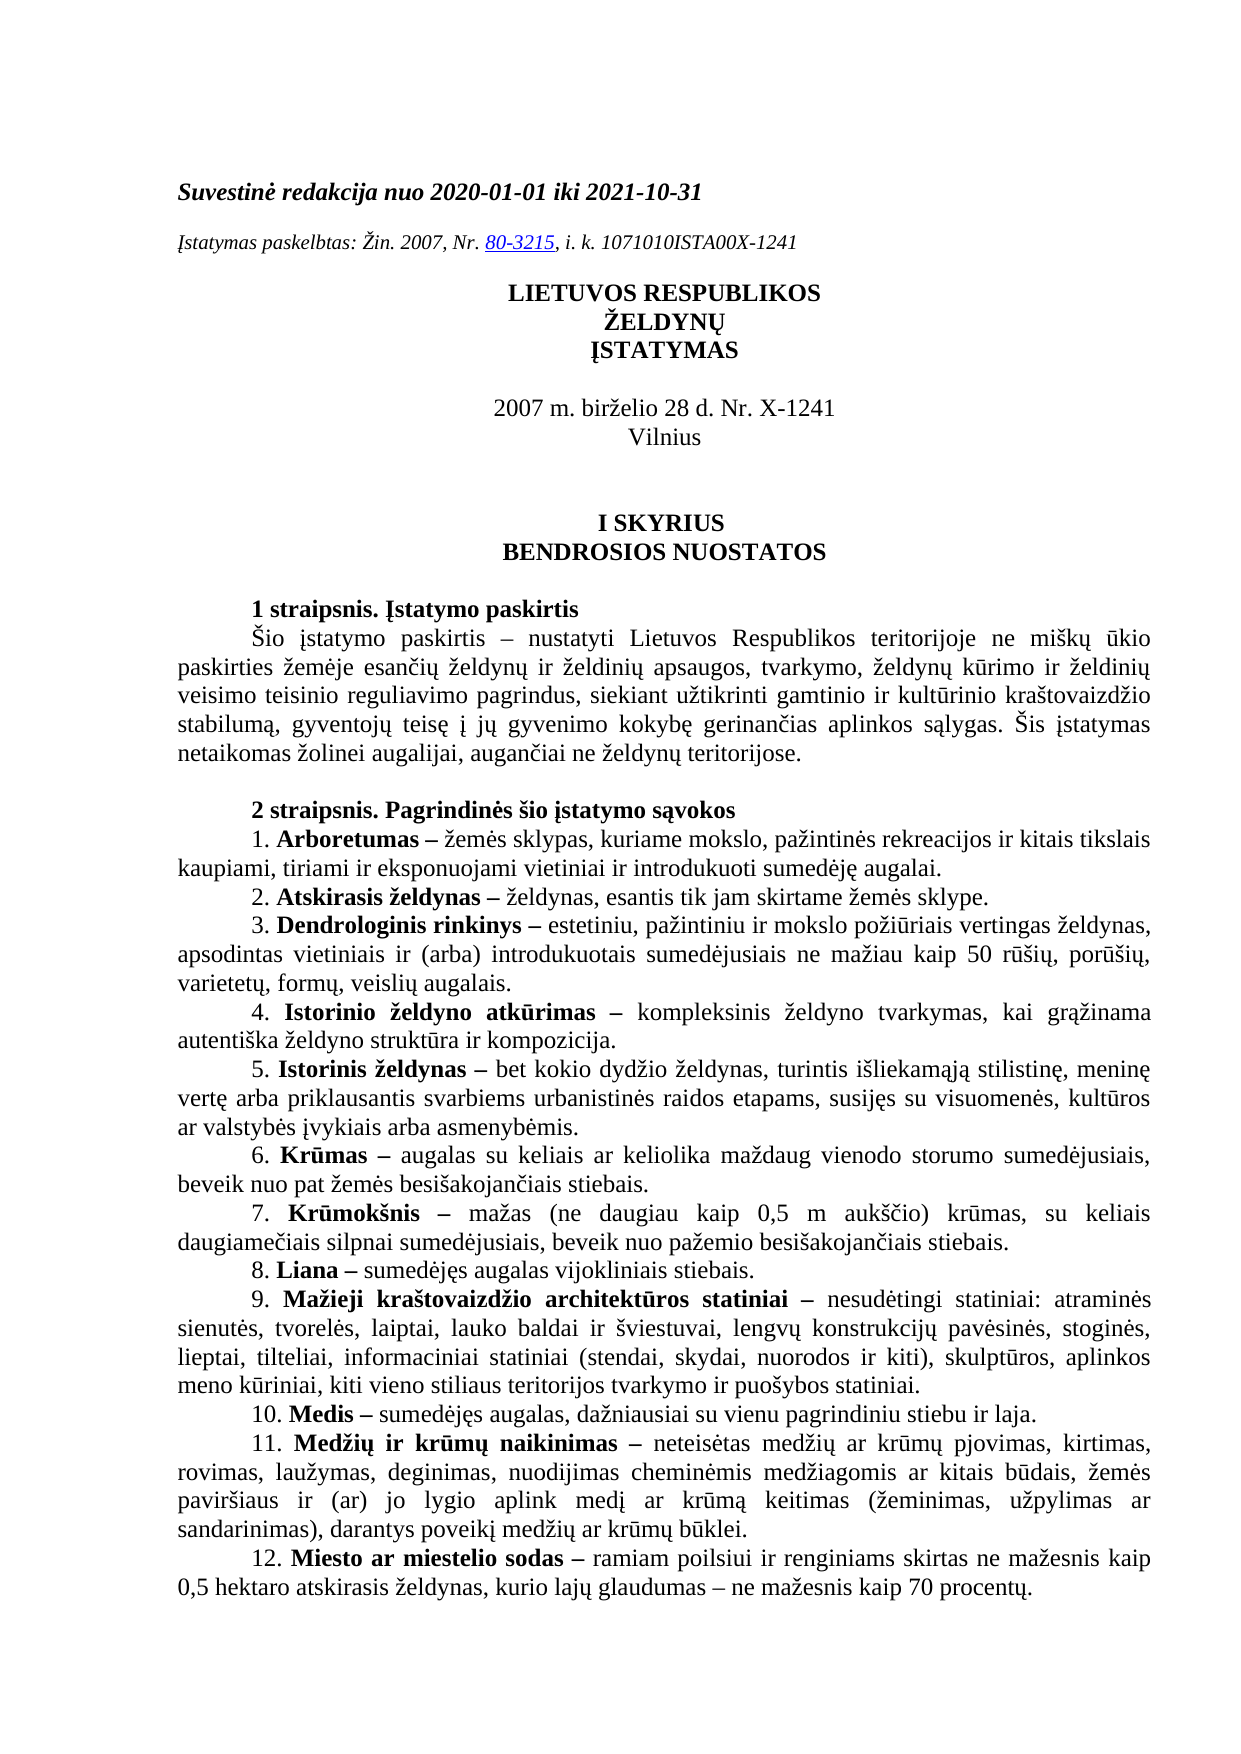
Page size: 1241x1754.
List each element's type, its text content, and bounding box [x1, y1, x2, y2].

text 2. Atskirasis želdynas – želdynas, esantis tik jam skirtame žemės sklype. [177, 882, 1152, 911]
text 1 straipsnis. Įstatymo paskirtis [177, 594, 1152, 623]
text LIETUVOS RESPUBLIKOS [177, 278, 1152, 307]
text 6. Krūmas – augalas su keliais ar keliolika maždaug vienodo storumo sumedėjusiais, beveik nuo pat žemės besišakojančiais stiebais. [177, 1141, 1152, 1198]
text 2007 m. birželio 28 d. Nr. X-1241 [177, 393, 1152, 422]
text 7. Krūmokšnis – mažas (ne daugiau kaip 0,5 m aukščio) krūmas, su keliais daugiamečiais silpnai sumedėjusiais, beveik nuo pažemio besišakojančiais stiebais. [177, 1198, 1152, 1256]
text Vilnius [177, 422, 1152, 451]
text 2 straipsnis. Pagrindinės šio įstatymo sąvokos [177, 796, 1152, 824]
text 4. Istorinio želdyno atkūrimas – kompleksinis želdyno tvarkymas, kai grąžinama autentiška želdyno struktūra ir kompozicija. [177, 997, 1152, 1054]
text 12. Miesto ar miestelio sodas – ramiam poilsiui ir renginiams skirtas ne mažesnis kaip 0,5 hektaro atskirasis želdynas, kurio lajų glaudumas – ne mažesnis kaip 70 procentų. [177, 1543, 1152, 1601]
text 9. Mažieji kraštovaizdžio architektūros statiniai – nesudėtingi statiniai: atraminės sienutės, tvorelės, laiptai, lauko baldai ir šviestuvai, lengvų konstrukcijų pavėsinės, stoginės, lieptai, tilteliai, informaciniai statiniai (stendai, skydai, nuorodos ir kiti), skulptūros, aplinkos meno kūriniai, kiti vieno stiliaus teritorijos tvarkymo ir puošybos statiniai. [177, 1284, 1152, 1399]
text 3. Dendrologinis rinkinys – estetiniu, pažintiniu ir mokslo požiūriais vertingas želdynas, apsodintas vietiniais ir (arba) introdukuotais sumedėjusiais ne mažiau kaip 50 rūšių, porūšių, varietetų, formų, veislių augalais. [177, 911, 1152, 997]
text 1. Arboretumas – žemės sklypas, kuriame mokslo, pažintinės rekreacijos ir kitais tikslais kaupiami, tiriami ir eksponuojami vietiniai ir introdukuoti sumedėję augalai. [177, 824, 1152, 882]
text ŽELDYNŲ [177, 307, 1152, 336]
text 8. Liana – sumedėjęs augalas vijokliniais stiebais. [177, 1256, 1152, 1284]
text Šio įstatymo paskirtis – nustatyti Lietuvos Respublikos teritorijoje ne miškų ūkio paskirties žemėje esančių želdynų ir želdinių apsaugos, tvarkymo, želdynų kūrimo ir želdinių veisimo teisinio reguliavimo pagrindus, siekiant užtikrinti gamtinio ir kultūrinio kraštovaizdžio stabilumą, gyventojų teisę į jų gyvenimo kokybę gerinančias aplinkos sąlygas. Šis įstatymas netaikomas žolinei augalijai, augančiai ne želdynų teritorijose. [177, 623, 1152, 767]
text Suvestinė redakcija nuo 2020-01-01 iki 2021-10-31 [177, 177, 1152, 206]
text ĮSTATYMAS [177, 336, 1152, 364]
text BENDROSIOS NUOSTATOS [177, 537, 1152, 566]
text Įstatymas paskelbtas: Žin. 2007, Nr. 80-3215, i. k. 1071010ISTA00X-1241 [177, 230, 1152, 254]
text I SKYRIUS [177, 508, 1152, 537]
text 10. Medis – sumedėjęs augalas, dažniausiai su vienu pagrindiniu stiebu ir laja. [177, 1399, 1152, 1428]
text 5. Istorinis želdynas – bet kokio dydžio želdynas, turintis išliekamąją stilistinę, meninę vertę arba priklausantis svarbiems urbanistinės raidos etapams, susijęs su visuomenės, kultūros ar valstybės įvykiais arba asmenybėmis. [177, 1054, 1152, 1141]
text 11. Medžių ir krūmų naikinimas – neteisėtas medžių ar krūmų pjovimas, kirtimas, rovimas, laužymas, deginimas, nuodijimas cheminėmis medžiagomis ar kitais būdais, žemės paviršiaus ir (ar) jo lygio aplink medį ar krūmą keitimas (žeminimas, užpylimas ar sandarinimas), darantys poveikį medžių ar krūmų būklei. [177, 1428, 1152, 1543]
